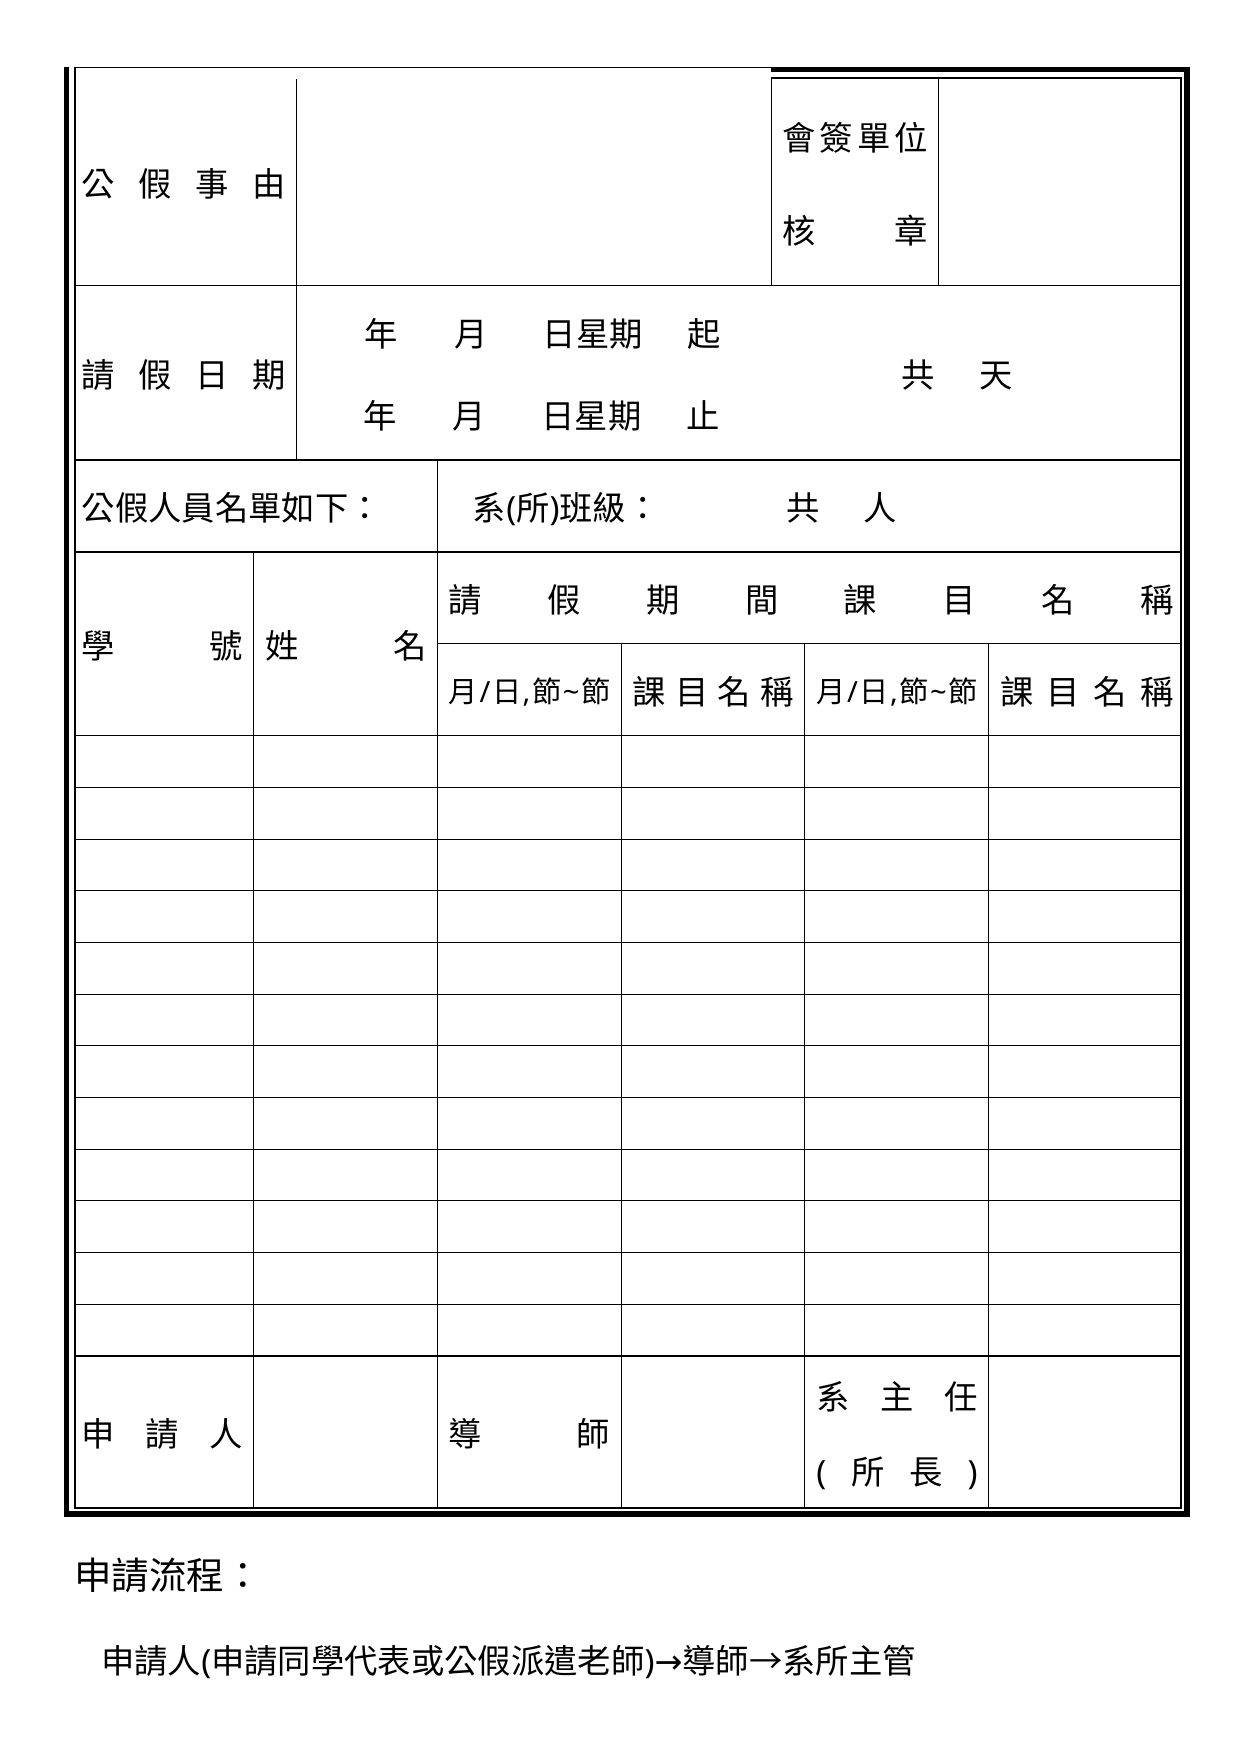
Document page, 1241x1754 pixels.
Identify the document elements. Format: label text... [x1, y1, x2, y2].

table_cell [805, 1098, 988, 1148]
table_cell [70, 1097, 74, 1148]
table_cell [622, 1150, 804, 1200]
table_cell 申請人 [76, 1357, 253, 1507]
table_cell [76, 1253, 253, 1303]
table_cell [70, 459, 74, 551]
table_cell 系主任 (所長) [805, 1357, 988, 1507]
table_cell [622, 891, 804, 942]
table_cell [438, 891, 621, 942]
table_cell [76, 1201, 253, 1252]
table_cell [76, 736, 253, 787]
table_cell [438, 943, 621, 993]
table_cell 課目名稱 [989, 644, 1180, 735]
table_cell [622, 1201, 804, 1252]
table_cell [76, 995, 253, 1045]
table_cell [622, 1357, 804, 1507]
table_cell 姓名 [254, 553, 437, 735]
table_cell [989, 1150, 1180, 1200]
table_cell 年 月 日星期 起 年 月 日星期 止 [297, 286, 880, 459]
table_cell [989, 1305, 1180, 1355]
table_cell [805, 891, 988, 942]
table_cell [70, 942, 74, 993]
table_cell [438, 840, 621, 890]
table_cell [254, 1098, 437, 1148]
table_cell [70, 839, 74, 890]
table_cell [989, 891, 1180, 942]
table_cell [254, 736, 437, 787]
table_cell [622, 1098, 804, 1148]
table_cell [805, 1253, 988, 1303]
table_cell [254, 1305, 437, 1355]
table_cell [805, 1305, 988, 1355]
table_cell 系(所)班級： 共 人 [438, 461, 1180, 551]
table_cell [438, 1305, 621, 1355]
table_cell [622, 1305, 804, 1355]
table_cell [989, 1046, 1180, 1097]
table_header [939, 79, 1180, 285]
table_header [939, 72, 1184, 285]
table_cell [989, 995, 1180, 1045]
table_header 會簽單位 核章 [772, 79, 938, 285]
table_cell [70, 1304, 74, 1355]
table_cell [438, 736, 621, 787]
table_cell [70, 735, 74, 787]
table_cell [989, 1253, 1180, 1303]
table_cell [254, 1201, 437, 1252]
table_cell [254, 891, 437, 942]
table_cell [989, 1201, 1180, 1252]
table_cell [989, 788, 1180, 838]
table_cell 月/日,節~節 [805, 644, 988, 735]
table_cell [622, 1253, 804, 1303]
table_cell 月/日,節~節 [438, 644, 621, 735]
table_cell [297, 68, 771, 285]
table_cell [76, 1098, 253, 1148]
table_cell [805, 1201, 988, 1252]
table_cell [438, 995, 621, 1045]
table_cell [70, 890, 74, 942]
table_cell 請假期間課目名稱 [438, 553, 1180, 643]
text 申請人(申請同學代表或公假派遣老師)→導師→系所主管 [86, 1622, 1181, 1697]
table_cell [989, 1098, 1180, 1148]
table_cell [438, 788, 621, 838]
table_cell [70, 994, 74, 1045]
table_cell [805, 1150, 988, 1200]
table_cell [805, 840, 988, 890]
table_cell [438, 1150, 621, 1200]
table_cell [805, 736, 988, 787]
table_cell [70, 787, 74, 838]
table_cell [438, 1201, 621, 1252]
table_cell [805, 995, 988, 1045]
table_cell [438, 1098, 621, 1148]
table_cell 導師 [438, 1357, 621, 1507]
table_cell 共 天 [880, 286, 1180, 459]
table_cell 公假事由 [76, 68, 297, 285]
table_cell [70, 1252, 74, 1303]
table_cell [438, 1253, 621, 1303]
table_cell [70, 1045, 74, 1097]
table_cell 課目名稱 [622, 644, 804, 735]
table_cell [622, 788, 804, 838]
text 申請流程： [74, 1535, 1181, 1610]
table_cell [76, 788, 253, 838]
table_cell [254, 1253, 437, 1303]
table_cell [989, 736, 1180, 787]
table_cell [622, 736, 804, 787]
table_cell [989, 1357, 1180, 1507]
table_cell [254, 943, 437, 993]
table_cell 學號 [76, 553, 253, 735]
table_cell [76, 840, 253, 890]
table_cell [622, 995, 804, 1045]
table_cell [70, 1149, 74, 1200]
table_cell [622, 943, 804, 993]
table_cell [76, 943, 253, 993]
table_cell [438, 1046, 621, 1097]
table_cell [254, 788, 437, 838]
table_cell [70, 285, 74, 459]
table_cell 請假日期 [76, 286, 296, 459]
table_cell [70, 1355, 74, 1507]
table_cell [254, 1357, 437, 1507]
table_cell [805, 943, 988, 993]
table_cell [76, 1305, 253, 1355]
table_cell [622, 1046, 804, 1097]
table_cell [805, 1046, 988, 1097]
table_cell [70, 1200, 74, 1252]
table_cell [254, 1150, 437, 1200]
table_cell [805, 788, 988, 838]
table_cell [70, 67, 74, 285]
table_cell [254, 995, 437, 1045]
table_cell [989, 943, 1180, 993]
table_cell [70, 551, 74, 735]
table_header [771, 72, 939, 77]
table_cell [254, 840, 437, 890]
table_cell [254, 1046, 437, 1097]
table_cell [76, 1046, 253, 1097]
table_cell [622, 840, 804, 890]
table_cell [989, 840, 1180, 890]
table_cell [76, 891, 253, 942]
table_cell [76, 1150, 253, 1200]
table_cell 公假人員名單如下： [76, 461, 437, 551]
